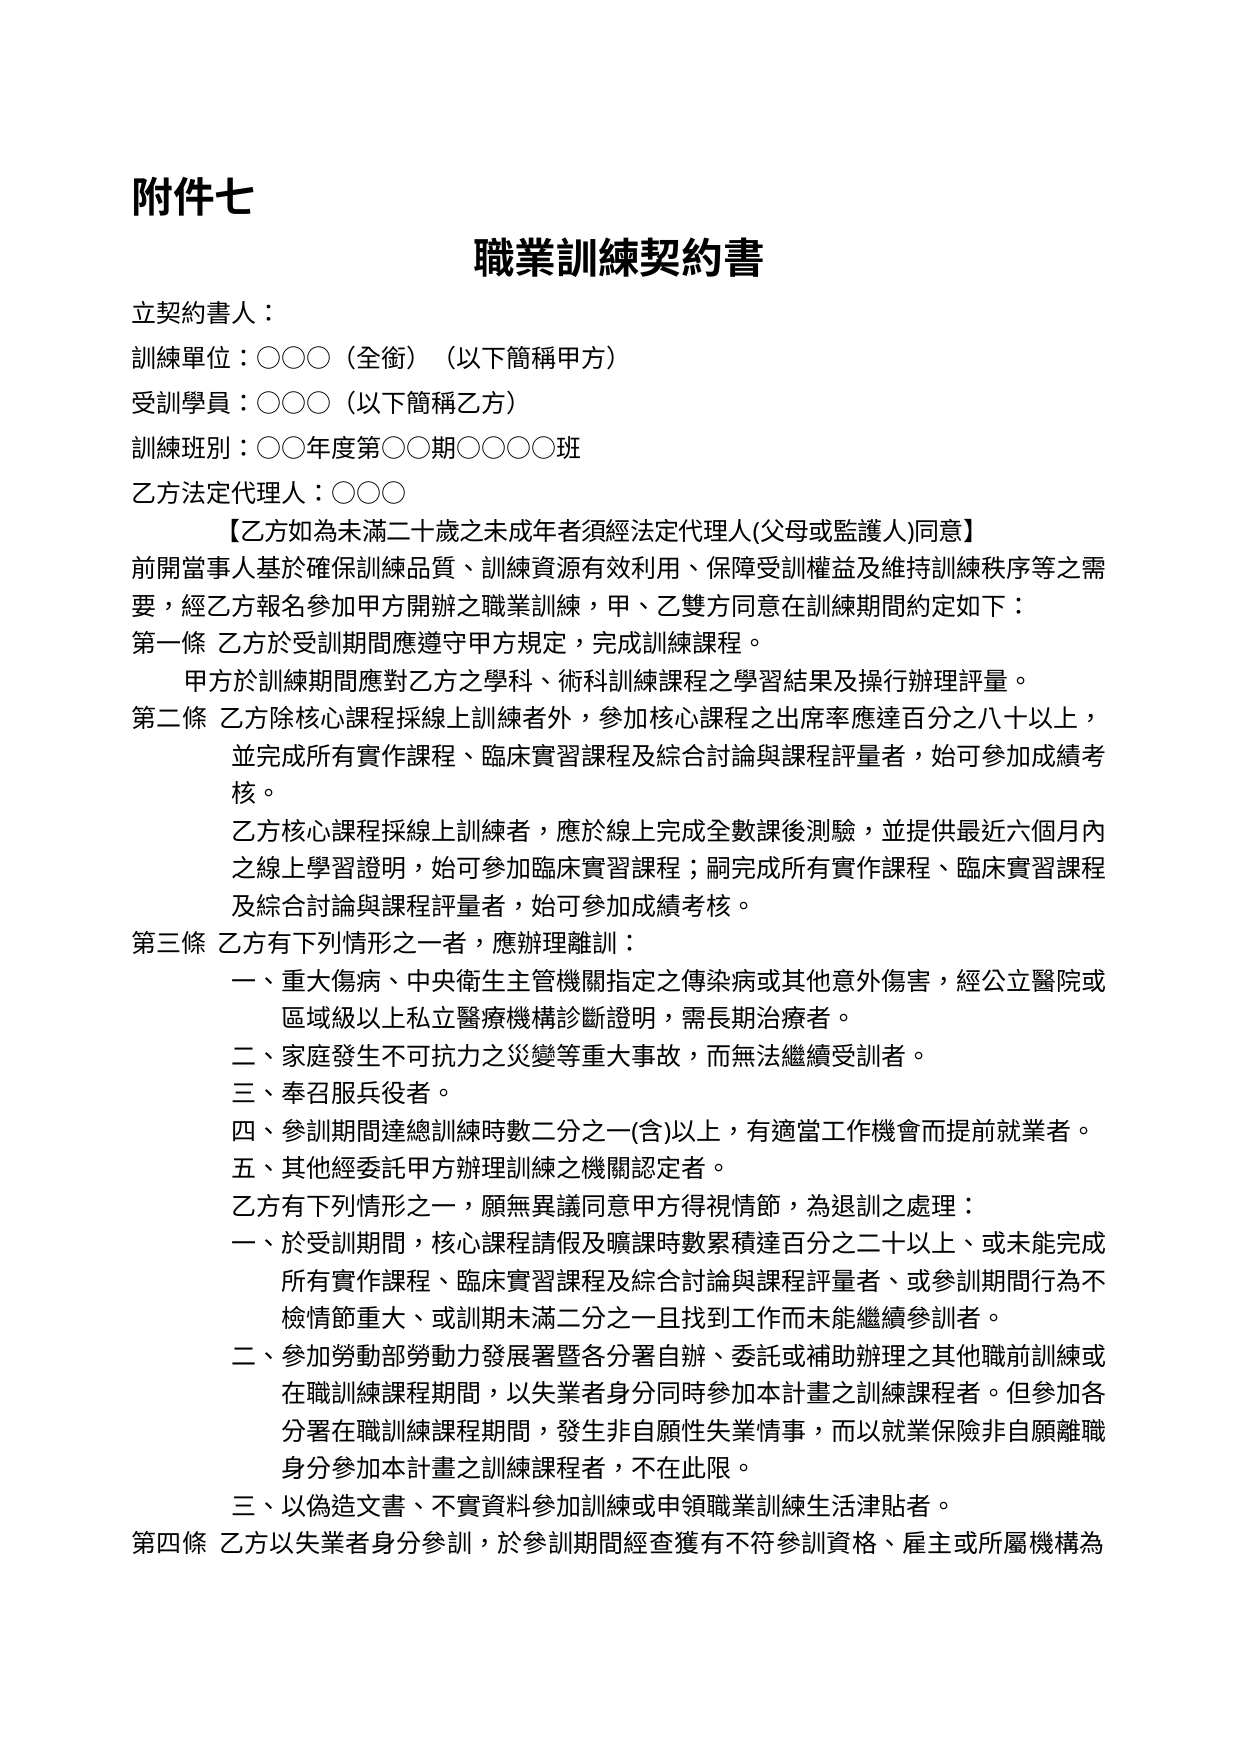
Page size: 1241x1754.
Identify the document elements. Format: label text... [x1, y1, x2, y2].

text 第四條 乙方以失業者身分參訓，於參訓期間經查獲有不符參訓資格、雇主或所屬機構為 [131, 1523, 1106, 1560]
text 四、參訓期間達總訓練時數二分之一(含)以上，有適當工作機會而提前就業者。 [231, 1110, 1106, 1148]
text 一、於受訓期間，核心課程請假及曠課時數累積達百分之二十以上、或未能完成所有實作課程、臨床實習課程及綜合討論與課程評量者、或參訓期間行為不檢情節重大、或訓期未滿二分之一且找到工作而未能繼續參訓者。 [231, 1223, 1106, 1335]
text 二、參加勞動部勞動力發展署暨各分署自辦、委託或補助辦理之其他職前訓練或在職訓練課程期間，以失業者身分同時參加本計畫之訓練課程者。但參加各分署在職訓練課程期間，發生非自願性失業情事，而以就業保險非自願離職身分參加本計畫之訓練課程者，不在此限。 [231, 1335, 1106, 1485]
text 第一條 乙方於受訓期間應遵守甲方規定，完成訓練課程。 [131, 623, 1106, 660]
text 第二條 乙方除核心課程採線上訓練者外，參加核心課程之出席率應達百分之八十以上，並完成所有實作課程、臨床實習課程及綜合討論與課程評量者，始可參加成績考核。 [131, 698, 1106, 810]
text 乙方有下列情形之一，願無異議同意甲方得視情節，為退訓之處理： [231, 1185, 1106, 1223]
text 乙方法定代理人：○○○ 【乙方如為未滿二十歲之未成年者須經法定代理人(父母或監護人)同意】 [131, 473, 1106, 548]
text 訓練單位：○○○（全銜）（以下簡稱甲方） [131, 338, 1106, 375]
text 乙方核心課程採線上訓練者，應於線上完成全數課後測驗，並提供最近六個月內之線上學習證明，始可參加臨床實習課程；嗣完成所有實作課程、臨床實習課程及綜合討論與課程評量者，始可參加成績考核。 [231, 810, 1106, 923]
text 職業訓練契約書 [131, 225, 1106, 285]
text 五、其他經委託甲方辦理訓練之機關認定者。 [231, 1148, 1106, 1185]
text 受訓學員：○○○（以下簡稱乙方） [131, 383, 1106, 420]
text 二、家庭發生不可抗力之災變等重大事故，而無法繼續受訓者。 [231, 1035, 1106, 1073]
text 甲方於訓練期間應對乙方之學科、術科訓練課程之學習結果及操行辦理評量。 [131, 660, 1106, 698]
text 三、奉召服兵役者。 [231, 1073, 1106, 1110]
text 訓練班別：○○年度第○○期○○○○班 [131, 428, 1106, 465]
text 立契約書人： [131, 293, 1106, 330]
text 三、以偽造文書、不實資料參加訓練或申領職業訓練生活津貼者。 [231, 1485, 1106, 1523]
text 前開當事人基於確保訓練品質、訓練資源有效利用、保障受訓權益及維持訓練秩序等之需要，經乙方報名參加甲方開辦之職業訓練，甲、乙雙方同意在訓練期間約定如下： [131, 548, 1106, 623]
text 第三條 乙方有下列情形之一者，應辦理離訓： [131, 923, 1106, 960]
text 一、重大傷病、中央衛生主管機關指定之傳染病或其他意外傷害，經公立醫院或區域級以上私立醫療機構診斷證明，需長期治療者。 [231, 960, 1106, 1035]
text 附件七 [131, 164, 1106, 225]
